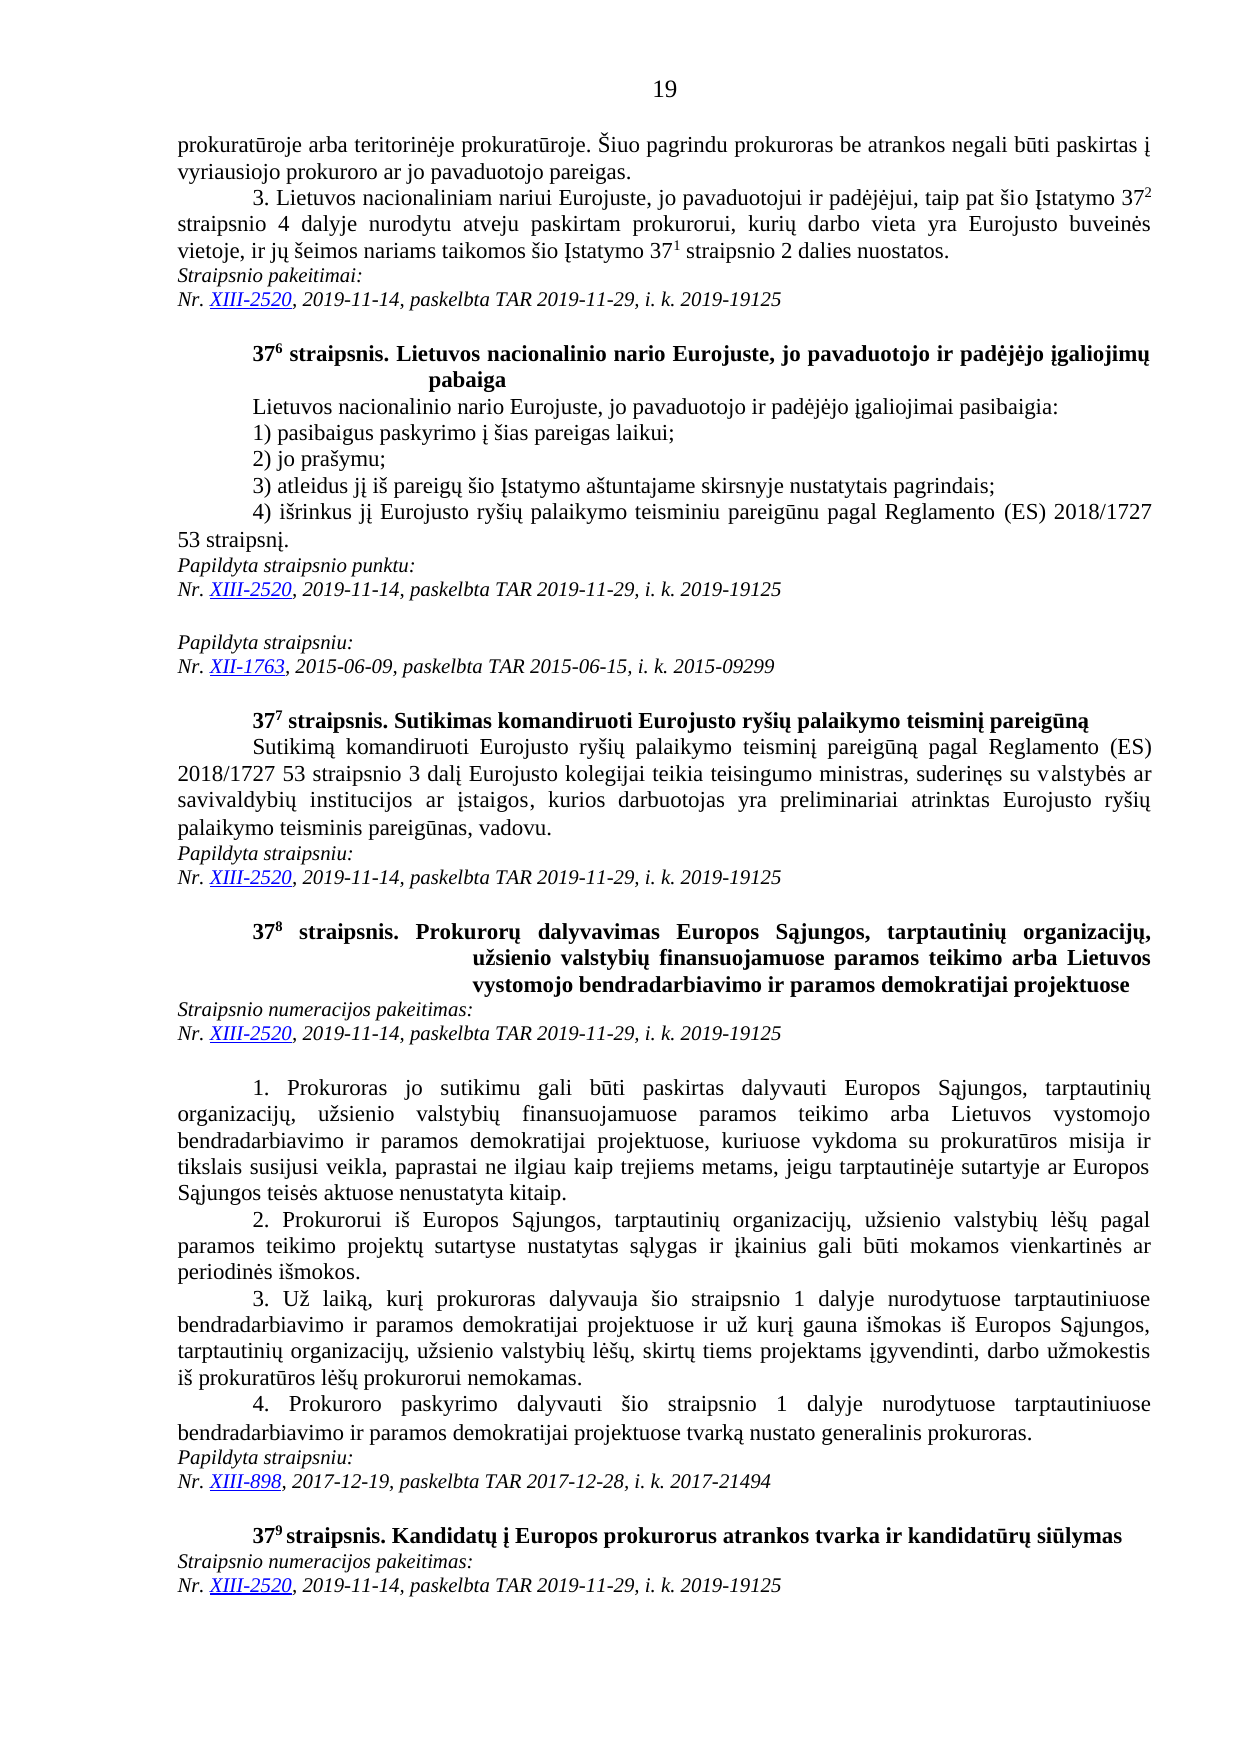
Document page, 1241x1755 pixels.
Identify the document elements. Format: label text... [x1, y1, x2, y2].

text Nr. XIII-2520, 2019-11-14, paskelbta TAR 2019-11-29, i. k. 2019-19125 [177, 1021, 1152, 1045]
text 1) pasibaigus paskyrimo į šias pareigas laikui; [177, 419, 1152, 445]
text 379 straipsnis. Kandidatų į Europos prokurorus atrankos tvarka ir kandidatūrų siūlymas [252, 1522, 1152, 1548]
text Lietuvos nacionalinio nario Eurojuste, jo pavaduotojo ir padėjėjo įgaliojimai pasibaigia: [177, 393, 1152, 419]
text Straipsnio numeracijos pakeitimas: [177, 997, 1152, 1021]
text Papildyta straipsniu: [177, 1445, 1152, 1469]
text 2) jo prašymu; [177, 445, 1152, 472]
text 3. Lietuvos nacionaliniam nariui Eurojuste, jo pavaduotojui ir padėjėjui, taip pat šio Įstatymo 372 straipsnio 4 dalyje nurodytu atveju paskirtam prokurorui, kurių darbo vieta yra Eurojusto buveinės vietoje, ir jų šeimos nariams taikomos šio Įstatymo 371 straipsnio 2 dalies nuostatos. [177, 184, 1152, 263]
text 4) išrinkus jį Eurojusto ryšių palaikymo teisminiu pareigūnu pagal Reglamento (ES) 2018/1727 53 straipsnį. [177, 498, 1152, 553]
text Straipsnio pakeitimai: [177, 263, 1152, 287]
text 3) atleidus jį iš pareigų šio Įstatymo aštuntajame skirsnyje nustatytais pagrindais; [177, 472, 1152, 498]
text Nr. XIII-2520, 2019-11-14, paskelbta TAR 2019-11-29, i. k. 2019-19125 [177, 865, 1152, 889]
text 378 straipsnis. Prokurorų dalyvavimas Europos Sąjungos, tarptautinių organizacijų, užsienio valstybių finansuojamuose paramos teikimo arba Lietuvos vystomojo bendradarbiavimo ir paramos demokratijai projektuose [252, 918, 1152, 997]
text 3. Už laiką, kurį prokuroras dalyvauja šio straipsnio 1 dalyje nurodytuose tarptautiniuose bendradarbiavimo ir paramos demokratijai projektuose ir už kurį gauna išmokas iš Europos Sąjungos, tarptautinių organizacijų, užsienio valstybių lėšų, skirtų tiems projektams įgyvendinti, darbo užmokestis iš prokuratūros lėšų prokurorui nemokamas. [177, 1285, 1152, 1390]
text Nr. XIII-2520, 2019-11-14, paskelbta TAR 2019-11-29, i. k. 2019-19125 [177, 287, 1152, 311]
text Papildyta straipsniu: [177, 630, 1152, 654]
text Sutikimą komandiruoti Eurojusto ryšių palaikymo teisminį pareigūną pagal Reglamento (ES) 2018/1727 53 straipsnio 3 dalį Eurojusto kolegijai teikia teisingumo ministras, suderinęs su valstybės ar savivaldybių institucijos ar įstaigos, kurios darbuotojas yra preliminariai atrinktas Eurojusto ryšių palaikymo teisminis pareigūnas, vadovu. [177, 733, 1152, 841]
text 4. Prokuroro paskyrimo dalyvauti šio straipsnio 1 dalyje nurodytuose tarptautiniuose bendradarbiavimo ir paramos demokratijai projektuose tvarką nustato generalinis prokuroras. [177, 1390, 1152, 1445]
text 377 straipsnis. Sutikimas komandiruoti Eurojusto ryšių palaikymo teisminį pareigūną [252, 707, 1152, 733]
text 376 straipsnis. Lietuvos nacionalinio nario Eurojuste, jo pavaduotojo ir padėjėjo įgaliojimų pabaiga [252, 340, 1152, 393]
text Papildyta straipsniu: [177, 841, 1152, 865]
text 1. Prokuroras jo sutikimu gali būti paskirtas dalyvauti Europos Sąjungos, tarptautinių organizacijų, užsienio valstybių finansuojamuose paramos teikimo arba Lietuvos vystomojo bendradarbiavimo ir paramos demokratijai projektuose, kuriuose vykdoma su prokuratūros misija ir tikslais susijusi veikla, paprastai ne ilgiau kaip trejiems metams, jeigu tarptautinėje sutartyje ar Europos Sąjungos teisės aktuose nenustatyta kitaip. [177, 1074, 1152, 1206]
text Nr. XIII-898, 2017-12-19, paskelbta TAR 2017-12-28, i. k. 2017-21494 [177, 1469, 1152, 1493]
text 2. Prokurorui iš Europos Sąjungos, tarptautinių organizacijų, užsienio valstybių lėšų pagal paramos teikimo projektų sutartyse nustatytas sąlygas ir įkainius gali būti mokamos vienkartinės ar periodinės išmokos. [177, 1206, 1152, 1285]
text Straipsnio numeracijos pakeitimas: [177, 1548, 1152, 1573]
text Nr. XIII-2520, 2019-11-14, paskelbta TAR 2019-11-29, i. k. 2019-19125 [177, 1573, 1152, 1597]
text Nr. XII-1763, 2015-06-09, paskelbta TAR 2015-06-15, i. k. 2015-09299 [177, 654, 1152, 678]
text prokuratūroje arba teritorinėje prokuratūroje. Šiuo pagrindu prokuroras be atrankos negali būti paskirtas į vyriausiojo prokuroro ar jo pavaduotojo pareigas. [177, 131, 1152, 184]
text Nr. XIII-2520, 2019-11-14, paskelbta TAR 2019-11-29, i. k. 2019-19125 [177, 577, 1152, 601]
text Papildyta straipsnio punktu: [177, 553, 1152, 577]
